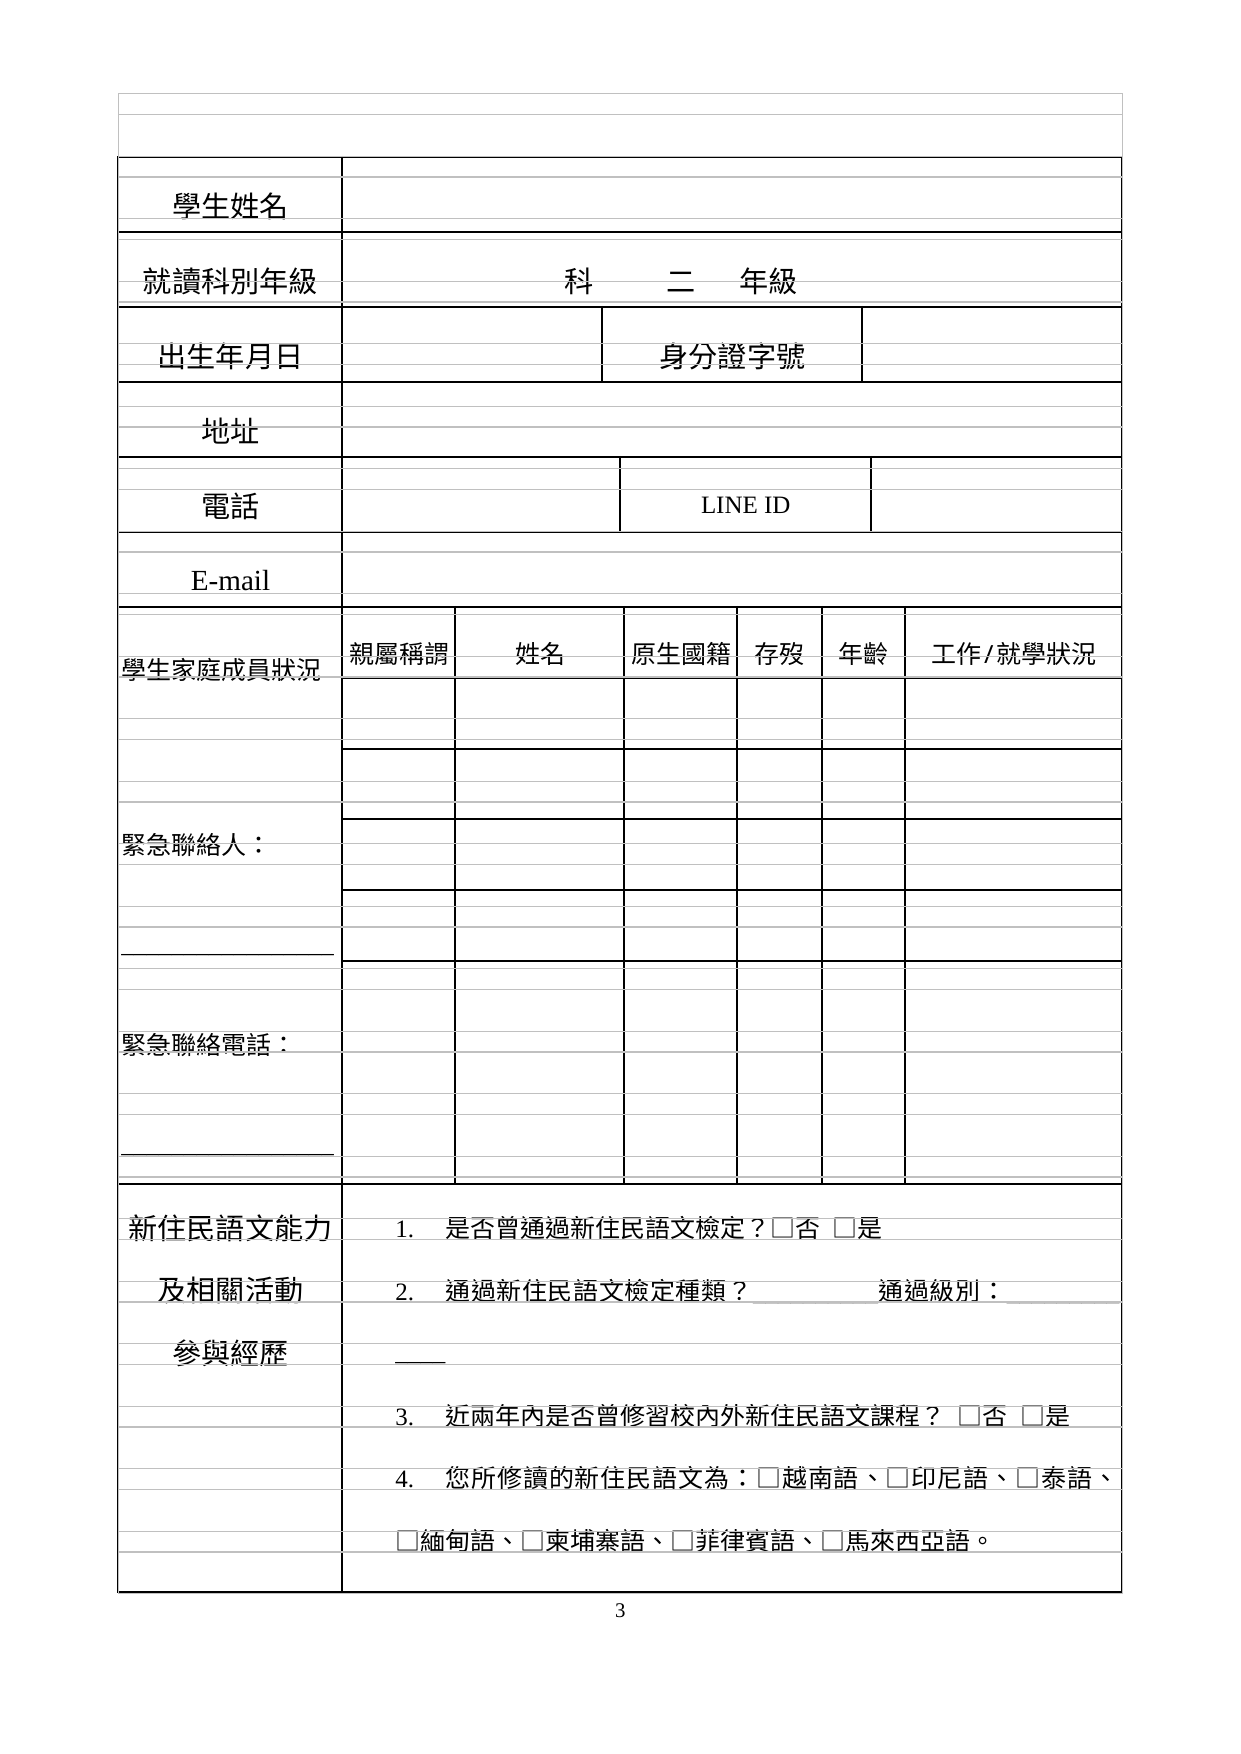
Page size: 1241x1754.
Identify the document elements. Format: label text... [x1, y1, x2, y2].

table_cell [456, 750, 623, 781]
table_cell [343, 891, 454, 906]
table_cell 身分證字號 [694, 344, 795, 364]
table_cell 學生家庭成員狀況 緊急聯絡人： _________________ 緊急聯絡電話： _________________ [119, 615, 341, 656]
table_cell 出生年月日 [298, 344, 341, 364]
table_cell [906, 740, 1121, 747]
table_cell [456, 740, 623, 747]
table_cell 工作/就學狀況 [906, 657, 1121, 676]
table_cell 原生國籍 [625, 657, 736, 676]
table_cell [872, 490, 1121, 531]
table_cell 親屬稱謂 [343, 608, 454, 614]
table_cell [738, 928, 821, 960]
table_cell 姓名 [456, 608, 623, 614]
table_cell 親屬稱謂 [343, 615, 454, 656]
table_header [343, 219, 1121, 231]
table_cell [906, 1178, 1121, 1183]
table_cell 新住民語文能力及相關活動 參與經歷 [202, 1219, 259, 1239]
table_cell 電話 [119, 490, 341, 531]
table_cell 學生家庭成員狀況 緊急聯絡人： _________________ 緊急聯絡電話： _________________ [119, 803, 341, 843]
table_cell [343, 553, 1121, 593]
table_cell [906, 782, 1121, 801]
table_cell [823, 990, 904, 1031]
table_header [343, 158, 1121, 176]
table_cell 姓名 [456, 615, 623, 656]
table_cell 年齡 [823, 615, 904, 656]
table_cell [906, 928, 1121, 960]
table_cell [625, 891, 736, 906]
table_cell [625, 1178, 736, 1183]
table_cell [738, 844, 821, 864]
table_cell 身分證字號 [790, 344, 861, 364]
table_cell [343, 469, 619, 489]
table_cell 是否曾通過新住民語文檢定？□否 □是 通過新住民語文檢定種類？__________通過級別：_____________ 近兩年內是否曾修習校內外新住民語文課程？ □否 □是 您所修讀的新住民語文為：□越南語、□印尼語、□泰語、□緬甸語、□柬埔寨語、□菲律賓語、□馬來西亞語。 是否曾參加「新住民子女國際交流活動計畫」或「新住民子女職業技能精進計畫」？□否 □是 【1~5項請檢附佐證資料，無則免附。】 是否曾參加其他公私立機構辦理之跨國交流計畫？ □否 □是(計畫名稱： ) 兩年內是否有到過母親或父親的母國？□否 □是 其他：(請說明) [343, 1490, 1121, 1531]
table_cell [621, 469, 870, 489]
table_cell [625, 1157, 736, 1176]
table_cell 是否曾通過新住民語文檢定？□否 □是 通過新住民語文檢定種類？__________通過級別：_____________ 近兩年內是否曾修習校內外新住民語文課程？ □否 □是 您所修讀的新住民語文為：□越南語、□印尼語、□泰語、□緬甸語、□柬埔寨語、□菲律賓語、□馬來西亞語。 是否曾參加「新住民子女國際交流活動計畫」或「新住民子女職業技能精進計畫」？□否 □是 【1~5項請檢附佐證資料，無則免附。】 是否曾參加其他公私立機構辦理之跨國交流計畫？ □否 □是(計畫名稱： ) 兩年內是否有到過母親或父親的母國？□否 □是 其他：(請說明) [701, 1219, 1121, 1239]
table_cell [823, 803, 904, 818]
table_cell [343, 344, 601, 364]
table_cell [456, 928, 623, 960]
table_cell [823, 962, 904, 968]
table_cell [456, 891, 623, 906]
table_cell [456, 1178, 623, 1183]
table_cell [823, 865, 904, 889]
table_cell 出生年月日 [281, 357, 296, 364]
table_cell 學生家庭成員狀況 緊急聯絡人： _________________ 緊急聯絡電話： _________________ [119, 678, 341, 718]
table_cell [343, 928, 454, 960]
table_cell 年齡 [823, 657, 904, 676]
table_cell 科 二 年級 [343, 282, 1121, 301]
table_cell [906, 1094, 1121, 1114]
table_cell [456, 782, 623, 801]
table_cell [343, 803, 454, 818]
table_cell [863, 308, 1121, 343]
table_cell [343, 1094, 454, 1114]
table_cell [738, 740, 821, 747]
table_cell [343, 679, 454, 718]
table_cell [906, 803, 1121, 818]
table_cell [738, 1115, 821, 1156]
table_cell [343, 969, 454, 989]
table_cell [823, 928, 904, 960]
table_cell [863, 344, 1121, 364]
table_cell 親屬稱謂 [343, 657, 454, 676]
table_cell [456, 1115, 623, 1156]
table_header [119, 158, 341, 176]
table_cell 新住民語文能力及相關活動 參與經歷 [119, 1240, 341, 1281]
table_cell [625, 844, 736, 864]
table_cell [738, 907, 821, 926]
table_cell 原生國籍 [685, 645, 695, 656]
table_cell [823, 1053, 904, 1093]
table_cell [456, 679, 623, 718]
table_cell 身分證字號 [603, 308, 861, 343]
table_cell 就讀科別年級 [119, 282, 341, 301]
table_cell [738, 679, 821, 718]
table_cell [738, 750, 821, 781]
table_cell [343, 458, 619, 468]
table_cell 學生家庭成員狀況 緊急聯絡人： _________________ 緊急聯絡電話： _________________ [119, 1094, 341, 1114]
table_cell 新住民語文能力及相關活動 參與經歷 [119, 1303, 341, 1343]
table_cell 是否曾通過新住民語文檢定？□否 □是 通過新住民語文檢定種類？__________通過級別：_____________ 近兩年內是否曾修習校內外新住民語文課程？ □否 □是 您所修讀的新住民語文為：□越南語、□印尼語、□泰語、□緬甸語、□柬埔寨語、□菲律賓語、□馬來西亞語。 是否曾參加「新住民子女國際交流活動計畫」或「新住民子女職業技能精進計畫」？□否 □是 【1~5項請檢附佐證資料，無則免附。】 是否曾參加其他公私立機構辦理之跨國交流計畫？ □否 □是(計畫名稱： ) 兩年內是否有到過母親或父親的母國？□否 □是 其他：(請說明) [343, 1185, 1121, 1218]
table_cell [343, 1115, 454, 1156]
table_cell [625, 1094, 736, 1114]
table_cell [738, 803, 821, 818]
table_cell [343, 750, 454, 781]
table_cell [906, 907, 1121, 926]
table_cell 工作/就學狀況 [906, 615, 1121, 656]
table_cell [625, 928, 736, 960]
table_cell [343, 1178, 454, 1183]
table_cell [906, 719, 1121, 739]
table_cell [906, 1032, 1121, 1051]
table_cell [738, 865, 821, 889]
table_cell [343, 990, 454, 1031]
table_cell 學生家庭成員狀況 緊急聯絡人： _________________ 緊急聯絡電話： _________________ [119, 1032, 341, 1051]
table_cell [906, 820, 1121, 843]
table_cell [343, 820, 454, 843]
table_cell 原生國籍 [625, 608, 736, 614]
table_cell 出生年月日 [224, 344, 251, 364]
table_cell 新住民語文能力及相關活動 參與經歷 [119, 1553, 341, 1591]
table_cell [456, 820, 623, 843]
table_cell [738, 1094, 821, 1114]
table_cell [625, 782, 736, 801]
table_cell [738, 891, 821, 906]
table_cell 地址 [119, 407, 341, 426]
table_cell [625, 865, 736, 889]
table_cell [738, 1053, 821, 1093]
table_cell [456, 990, 623, 1031]
table_cell [738, 719, 821, 739]
table_cell [738, 962, 821, 968]
table_cell [823, 750, 904, 781]
table_cell 新住民語文能力及相關活動 參與經歷 [119, 1490, 341, 1531]
table_cell 新住民語文能力及相關活動 參與經歷 [260, 1219, 315, 1239]
table_cell 是否曾通過新住民語文檢定？□否 □是 通過新住民語文檢定種類？__________通過級別：_____________ 近兩年內是否曾修習校內外新住民語文課程？ □否 □是 您所修讀的新住民語文為：□越南語、□印尼語、□泰語、□緬甸語、□柬埔寨語、□菲律賓語、□馬來西亞語。 是否曾參加「新住民子女國際交流活動計畫」或「新住民子女職業技能精進計畫」？□否 □是 【1~5項請檢附佐證資料，無則免附。】 是否曾參加其他公私立機構辦理之跨國交流計畫？ □否 □是(計畫名稱： ) 兩年內是否有到過母親或父親的母國？□否 □是 其他：(請說明) [343, 1344, 1121, 1364]
table_cell [343, 594, 1121, 606]
table_cell [625, 1115, 736, 1156]
table_cell 出生年月日 [119, 308, 341, 343]
table_cell 身分證字號 [674, 344, 699, 364]
table_cell 是否曾通過新住民語文檢定？□否 □是 通過新住民語文檢定種類？__________通過級別：_____________ 近兩年內是否曾修習校內外新住民語文課程？ □否 □是 您所修讀的新住民語文為：□越南語、□印尼語、□泰語、□緬甸語、□柬埔寨語、□菲律賓語、□馬來西亞語。 是否曾參加「新住民子女國際交流活動計畫」或「新住民子女職業技能精進計畫」？□否 □是 【1~5項請檢附佐證資料，無則免附。】 是否曾參加其他公私立機構辦理之跨國交流計畫？ □否 □是(計畫名稱： ) 兩年內是否有到過母親或父親的母國？□否 □是 其他：(請說明) [343, 1240, 1121, 1281]
table_cell 姓名 [548, 646, 556, 652]
table_cell [456, 865, 623, 889]
table_cell [343, 533, 1121, 551]
table_cell 學生家庭成員狀況 緊急聯絡人： _________________ 緊急聯絡電話： _________________ [119, 969, 341, 989]
table_cell 是否曾通過新住民語文檢定？□否 □是 通過新住民語文檢定種類？__________通過級別：_____________ 近兩年內是否曾修習校內外新住民語文課程？ □否 □是 您所修讀的新住民語文為：□越南語、□印尼語、□泰語、□緬甸語、□柬埔寨語、□菲律賓語、□馬來西亞語。 是否曾參加「新住民子女國際交流活動計畫」或「新住民子女職業技能精進計畫」？□否 □是 【1~5項請檢附佐證資料，無則免附。】 是否曾參加其他公私立機構辦理之跨國交流計畫？ □否 □是(計畫名稱： ) 兩年內是否有到過母親或父親的母國？□否 □是 其他：(請說明) [343, 1365, 1121, 1406]
table_cell [823, 1115, 904, 1156]
table_cell [823, 891, 904, 906]
table_cell [738, 990, 821, 1031]
table_cell [343, 865, 454, 889]
table_cell [456, 844, 623, 864]
table_cell 新住民語文能力及相關活動 參與經歷 [276, 1344, 341, 1364]
table_cell 出生年月日 [119, 344, 170, 364]
table_cell 地址 [245, 428, 249, 441]
table_cell [621, 458, 870, 468]
table_cell [823, 1032, 904, 1051]
table_cell [343, 308, 601, 343]
table_cell 出生年月日 [173, 344, 199, 364]
table_cell [343, 407, 1121, 426]
table_cell [456, 1032, 623, 1051]
table_cell [343, 365, 601, 381]
table_cell [343, 907, 454, 926]
table_cell 學生家庭成員狀況 緊急聯絡人： _________________ 緊急聯絡電話： _________________ [119, 1053, 341, 1093]
table_cell [625, 1032, 736, 1051]
table_cell 新住民語文能力及相關活動 參與經歷 [119, 1219, 145, 1239]
table_cell 姓名 [550, 657, 560, 662]
table_cell [823, 1094, 904, 1114]
table_cell 是否曾通過新住民語文檢定？□否 □是 通過新住民語文檢定種類？__________通過級別：_____________ 近兩年內是否曾修習校內外新住民語文課程？ □否 □是 您所修讀的新住民語文為：□越南語、□印尼語、□泰語、□緬甸語、□柬埔寨語、□菲律賓語、□馬來西亞語。 是否曾參加「新住民子女國際交流活動計畫」或「新住民子女職業技能精進計畫」？□否 □是 【1~5項請檢附佐證資料，無則免附。】 是否曾參加其他公私立機構辦理之跨國交流計畫？ □否 □是(計畫名稱： ) 兩年內是否有到過母親或父親的母國？□否 □是 其他：(請說明) [343, 1428, 1121, 1468]
table_cell [343, 844, 454, 864]
table_cell 年齡 [823, 608, 904, 614]
table_cell [872, 458, 1121, 468]
table_cell [119, 458, 341, 468]
table_cell 新住民語文能力及相關活動 參與經歷 [317, 1219, 341, 1239]
table_cell 新住民語文能力及相關活動 參與經歷 [119, 1428, 341, 1468]
table_cell 新住民語文能力及相關活動 參與經歷 [295, 1282, 341, 1301]
table_cell [823, 969, 904, 989]
table_cell [343, 490, 619, 531]
table_cell 學生家庭成員狀況 緊急聯絡人： _________________ 緊急聯絡電話： _________________ [119, 990, 341, 1031]
table_cell [738, 969, 821, 989]
table_cell [738, 782, 821, 801]
table_cell [823, 1157, 904, 1176]
table_cell 是否曾通過新住民語文檢定？□否 □是 通過新住民語文檢定種類？__________通過級別：_____________ 近兩年內是否曾修習校內外新住民語文課程？ □否 □是 您所修讀的新住民語文為：□越南語、□印尼語、□泰語、□緬甸語、□柬埔寨語、□菲律賓語、□馬來西亞語。 是否曾參加「新住民子女國際交流活動計畫」或「新住民子女職業技能精進計畫」？□否 □是 【1~5項請檢附佐證資料，無則免附。】 是否曾參加其他公私立機構辦理之跨國交流計畫？ □否 □是(計畫名稱： ) 兩年內是否有到過母親或父親的母國？□否 □是 其他：(請說明) [343, 1303, 1121, 1343]
table_cell 就讀科別年級 [119, 233, 341, 239]
table_header [119, 219, 341, 231]
table_cell [119, 533, 341, 551]
table_cell [738, 820, 821, 843]
table_cell 學生家庭成員狀況 緊急聯絡人： _________________ 緊急聯絡電話： _________________ [119, 657, 341, 676]
table_cell [625, 803, 736, 818]
table_cell [738, 1032, 821, 1051]
table_cell 新住民語文能力及相關活動 參與經歷 [119, 1365, 341, 1406]
table_cell 出生年月日 [119, 365, 341, 381]
table_cell [823, 719, 904, 739]
table_cell 原生國籍 [636, 645, 644, 656]
table_cell 工作/就學狀況 [906, 608, 1121, 614]
table_cell [343, 428, 1121, 456]
table_cell [625, 969, 736, 989]
table_cell [823, 907, 904, 926]
table_cell [738, 1178, 821, 1183]
table_cell 存歿 [738, 615, 821, 656]
table_cell 地址 [119, 383, 341, 406]
table_cell 新住民語文能力及相關活動 參與經歷 [119, 1469, 341, 1489]
table_cell [906, 990, 1121, 1031]
table_cell [456, 803, 623, 818]
table_cell [823, 844, 904, 864]
table_cell 出生年月日 [269, 344, 279, 364]
table_cell [906, 1053, 1121, 1093]
table_cell 學生家庭成員狀況 緊急聯絡人： _________________ 緊急聯絡電話： _________________ [119, 740, 341, 781]
table_cell [343, 383, 1121, 406]
table_cell 科 二 年級 [343, 240, 1121, 281]
table_cell 學生家庭成員狀況 緊急聯絡人： _________________ 緊急聯絡電話： _________________ [119, 907, 341, 926]
table_cell [456, 1053, 623, 1093]
table_cell 新住民語文能力及相關活動 參與經歷 [119, 1407, 341, 1426]
table_cell [456, 962, 623, 968]
table_cell [906, 891, 1121, 906]
table_cell 姓名 [456, 657, 623, 676]
table_cell [906, 844, 1121, 864]
table_cell [738, 1157, 821, 1176]
table_cell [625, 907, 736, 926]
table_cell [823, 782, 904, 801]
table_cell [823, 820, 904, 843]
table_cell [906, 750, 1121, 781]
table_cell 學生家庭成員狀況 緊急聯絡人： _________________ 緊急聯絡電話： _________________ [119, 928, 341, 968]
table_cell 學生家庭成員狀況 緊急聯絡人： _________________ 緊急聯絡電話： _________________ [119, 844, 341, 864]
table_cell 新住民語文能力及相關活動 參與經歷 [119, 1344, 263, 1364]
table_cell [456, 969, 623, 989]
table_cell [343, 740, 454, 747]
table_cell [456, 1094, 623, 1114]
table_cell [863, 365, 1121, 381]
table_cell 新住民語文能力及相關活動 參與經歷 [119, 1185, 341, 1218]
table_cell 就讀科別年級 [119, 240, 341, 281]
table_cell 學生家庭成員狀況 緊急聯絡人： _________________ 緊急聯絡電話： _________________ [119, 782, 341, 801]
table_cell [625, 750, 736, 781]
table_cell 科 二 年級 [343, 233, 1121, 239]
table_cell [625, 719, 736, 739]
table_cell 原生國籍 [625, 615, 736, 656]
table_cell 是否曾通過新住民語文檢定？□否 □是 通過新住民語文檢定種類？__________通過級別：_____________ 近兩年內是否曾修習校內外新住民語文課程？ □否 □是 您所修讀的新住民語文為：□越南語、□印尼語、□泰語、□緬甸語、□柬埔寨語、□菲律賓語、□馬來西亞語。 是否曾參加「新住民子女國際交流活動計畫」或「新住民子女職業技能精進計畫」？□否 □是 【1~5項請檢附佐證資料，無則免附。】 是否曾參加其他公私立機構辦理之跨國交流計畫？ □否 □是(計畫名稱： ) 兩年內是否有到過母親或父親的母國？□否 □是 其他：(請說明) [343, 1553, 1121, 1591]
table_cell 出生年月日 [281, 347, 296, 355]
table_cell 學生家庭成員狀況 緊急聯絡人： _________________ 緊急聯絡電話： _________________ [119, 1157, 341, 1176]
table_cell [119, 469, 341, 489]
table_cell [625, 1053, 736, 1093]
table_cell [456, 1157, 623, 1176]
table_cell [823, 679, 904, 718]
table_cell [625, 740, 736, 747]
table_cell [343, 1157, 454, 1176]
table_cell 新住民語文能力及相關活動 參與經歷 [242, 1282, 263, 1301]
table_cell 存歿 [738, 657, 821, 676]
table_cell 學生家庭成員狀況 緊急聯絡人： _________________ 緊急聯絡電話： _________________ [119, 719, 341, 739]
table_cell 身分證字號 [603, 344, 674, 364]
table_cell 地址 [119, 428, 341, 456]
table_cell [906, 969, 1121, 989]
table_cell 新住民語文能力及相關活動 參與經歷 [119, 1532, 341, 1551]
table_cell [343, 782, 454, 801]
table_cell [906, 1115, 1121, 1156]
table_cell [823, 740, 904, 747]
table_cell [119, 594, 341, 606]
table_cell [906, 962, 1121, 968]
table_cell [343, 1032, 454, 1051]
table_header [343, 178, 1121, 218]
table_cell [343, 1053, 454, 1093]
table_cell [625, 820, 736, 843]
table_cell 出生年月日 [202, 344, 230, 364]
table_cell 身分證字號 [603, 365, 861, 381]
table_header 學生姓名 [119, 178, 341, 218]
table_cell [906, 865, 1121, 889]
table_cell 學生家庭成員狀況 緊急聯絡人： _________________ 緊急聯絡電話： _________________ [119, 865, 341, 906]
table_cell [456, 907, 623, 926]
table_cell 存歿 [738, 608, 821, 614]
table_cell 新住民語文能力及相關活動 參與經歷 [119, 1282, 165, 1301]
table_cell [343, 719, 454, 739]
table_cell 學生家庭成員狀況 緊急聯絡人： _________________ 緊急聯絡電話： _________________ [119, 1115, 341, 1156]
table_cell [343, 962, 454, 968]
table_cell [823, 1178, 904, 1183]
table_cell [906, 1157, 1121, 1176]
table_cell 原生國籍 [685, 657, 702, 662]
table_cell E-mail [119, 553, 341, 593]
table_cell LINE ID [621, 490, 870, 531]
table_cell [625, 990, 736, 1031]
table_cell [906, 679, 1121, 718]
table_cell [456, 719, 623, 739]
table_cell [872, 469, 1121, 489]
table_cell 學生家庭成員狀況 緊急聯絡人： _________________ 緊急聯絡電話： _________________ [119, 608, 341, 614]
table_cell [625, 962, 736, 968]
table_cell [625, 679, 736, 718]
